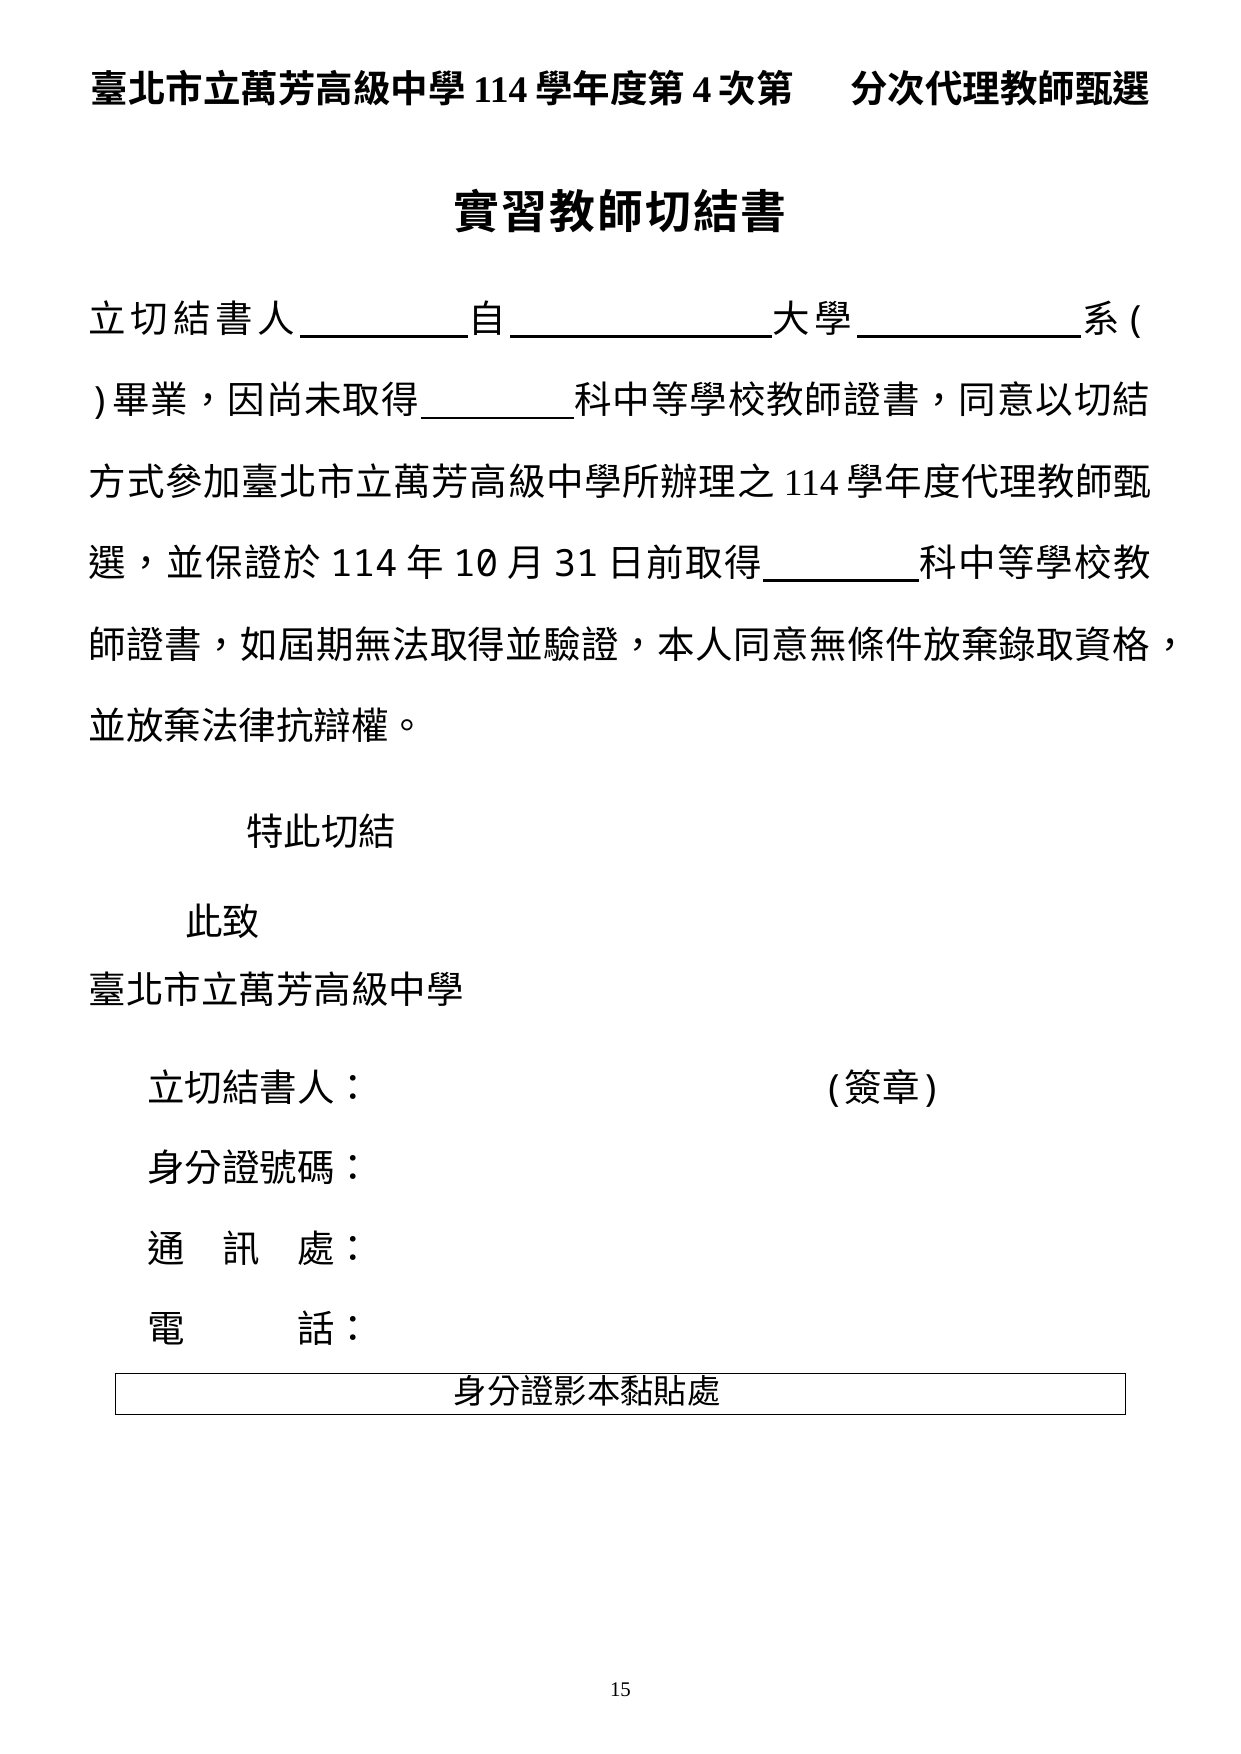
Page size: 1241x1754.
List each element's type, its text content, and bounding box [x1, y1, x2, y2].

text 立切結書人： (簽章) [89, 1058, 1152, 1112]
table_header 身分證影本黏貼處 [116, 1374, 1125, 1414]
text 電 話： [89, 1299, 1152, 1353]
text 臺北市立萬芳高級中學 [89, 973, 1152, 1011]
text 身分證號碼： [89, 1138, 1152, 1192]
text 立切結書人 自 大學 系( )畢業，因尚未取得 科中等學校教師證書，同意以切結方式參加臺北市立萬芳高級中學所辦理之114學年度代理教師甄選，並保證於114年10月31日前取得 科中等學校教師證書，如屆期無法取得並驗證，本人同意無條件放棄錄取資格，並放棄法律抗辯權。 [89, 288, 1152, 750]
text 特此切結 [89, 802, 1152, 856]
text 實習教師切結書 [89, 176, 1152, 242]
text 通 訊 處： [89, 1218, 1152, 1273]
text 臺北市立萬芳高級中學114學年度第4次第 分次代理教師甄選 [89, 59, 1152, 113]
text 此致 [89, 911, 1152, 942]
